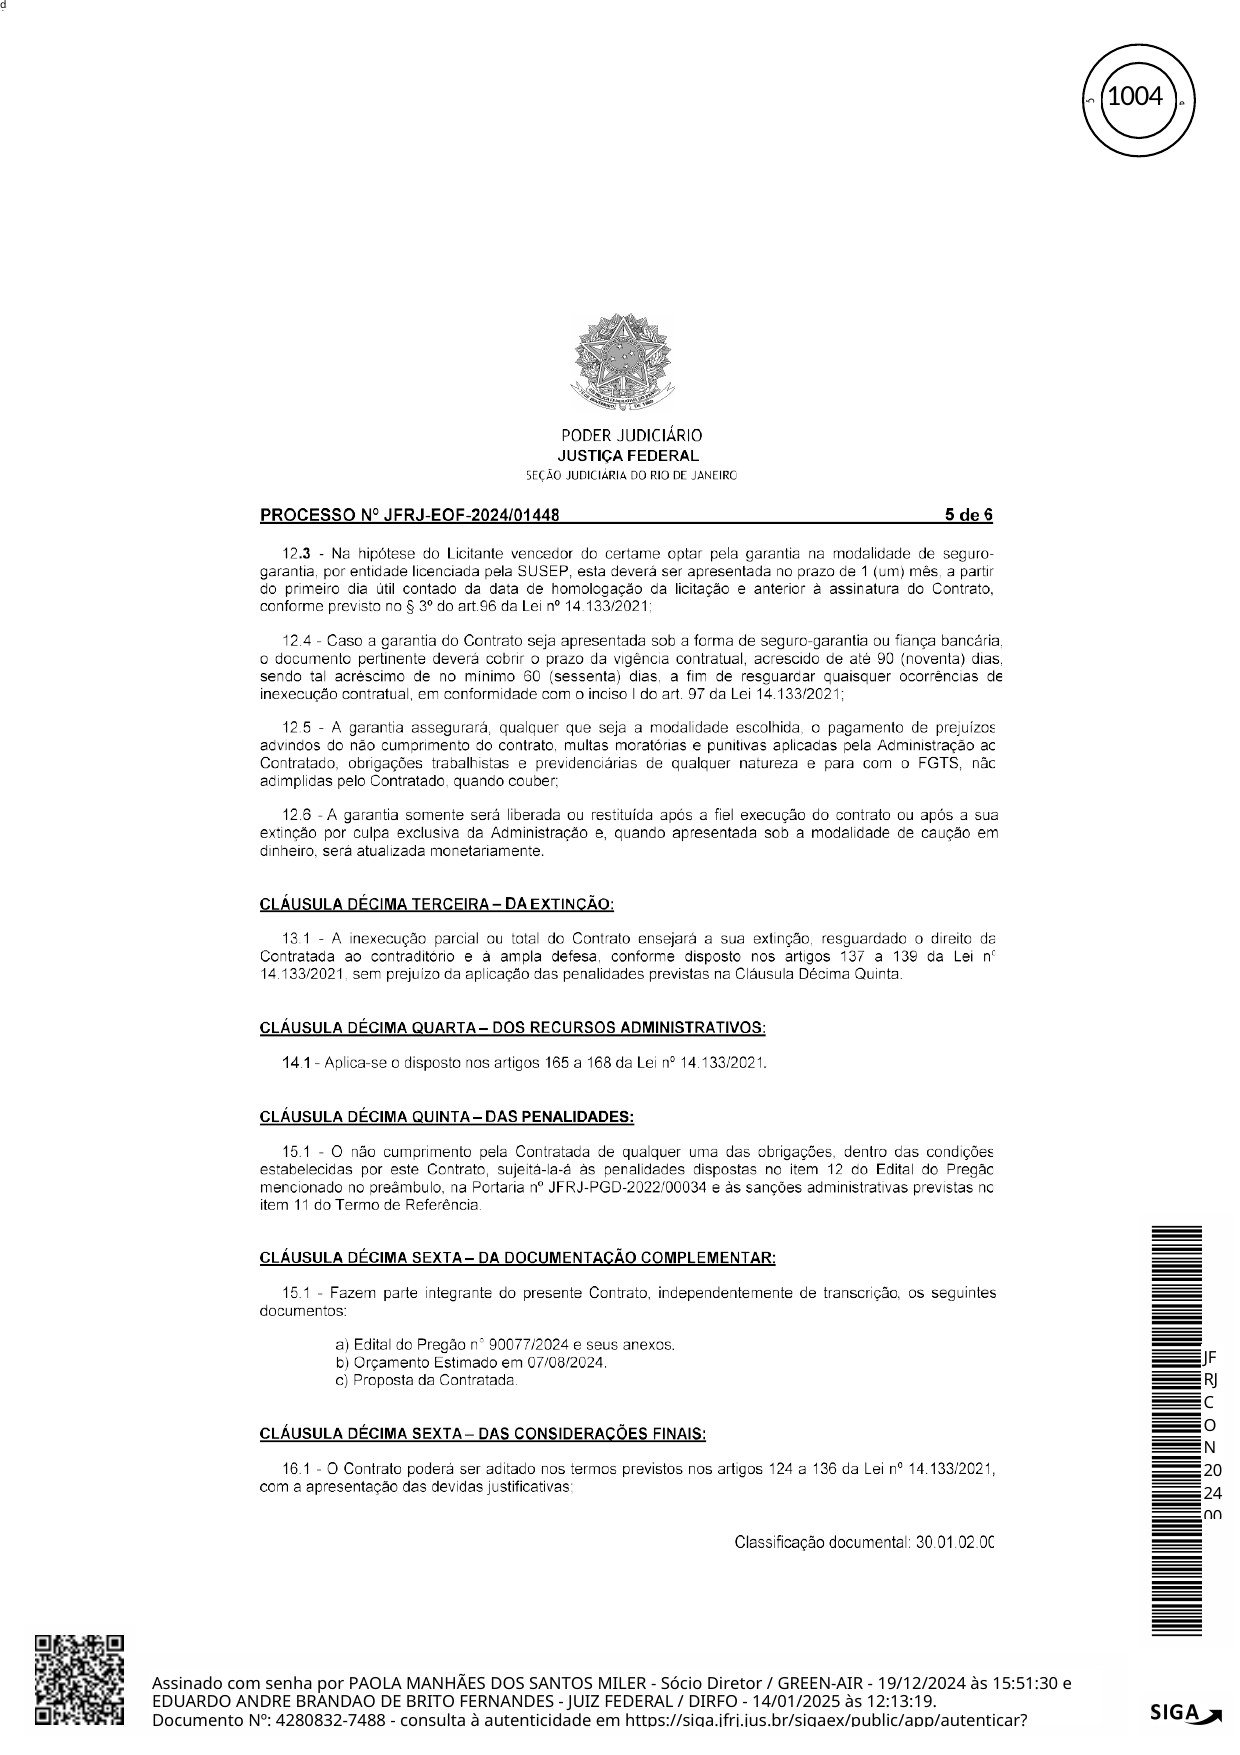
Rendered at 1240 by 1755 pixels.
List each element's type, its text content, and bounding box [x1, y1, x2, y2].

text ç [1085, 98, 1099, 106]
text d [0, 0, 6, 10]
text e [1179, 97, 1193, 105]
text JFRJCON202400094A [1203, 1345, 1224, 1518]
